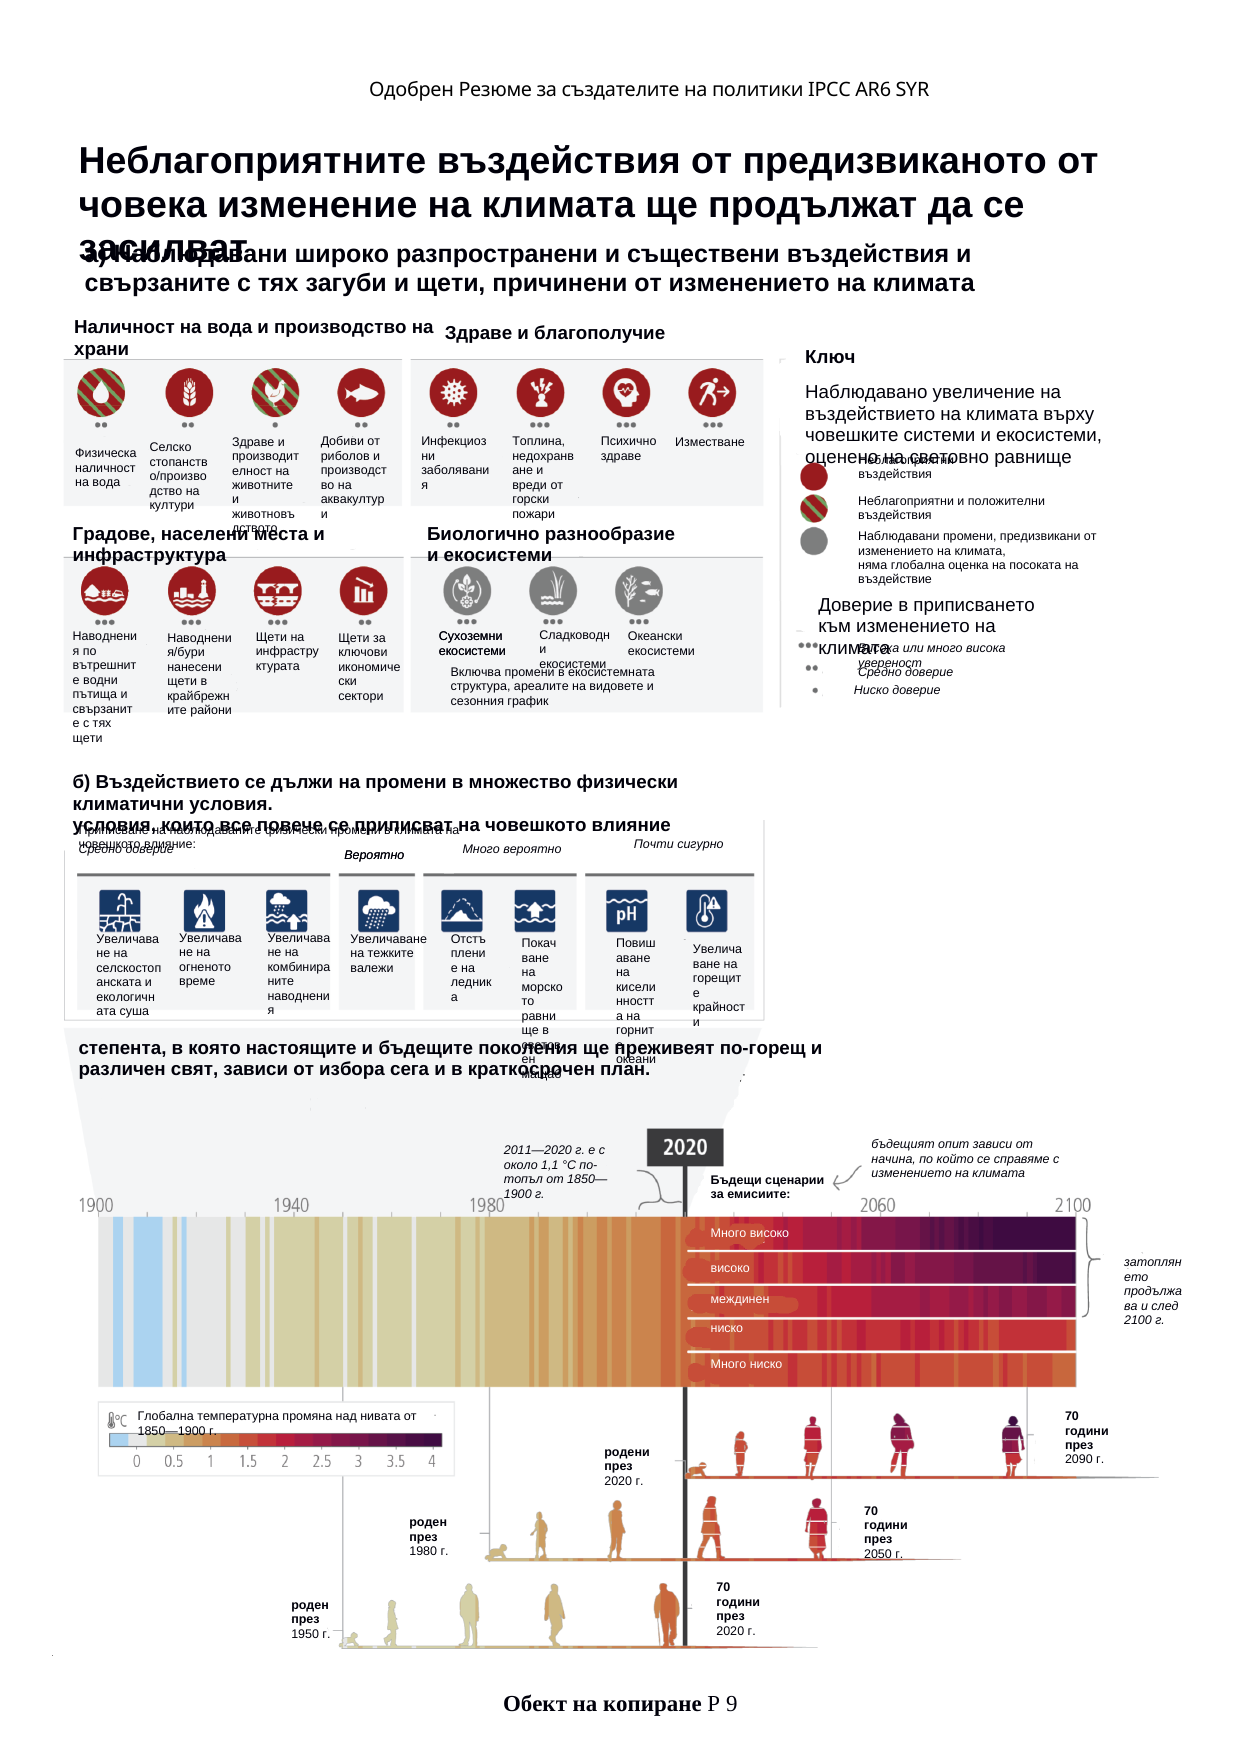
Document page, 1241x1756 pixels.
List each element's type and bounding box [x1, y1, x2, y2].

picture [882, 164, 890, 170]
picture [989, 159, 998, 170]
picture [1064, 159, 1073, 170]
picture [904, 159, 909, 167]
picture [513, 159, 520, 170]
picture [472, 164, 479, 170]
picture [444, 164, 452, 170]
picture [620, 164, 628, 170]
picture [285, 159, 290, 167]
picture [179, 164, 186, 170]
picture [642, 159, 647, 167]
picture [52, 159, 1175, 1656]
picture [263, 159, 271, 170]
picture [945, 164, 952, 170]
picture [773, 159, 781, 170]
picture [216, 159, 225, 170]
picture [557, 159, 562, 167]
picture [839, 159, 844, 167]
picture [816, 159, 823, 170]
picture [133, 159, 142, 170]
picture [1030, 159, 1039, 170]
picture [371, 159, 376, 167]
picture [698, 159, 707, 170]
